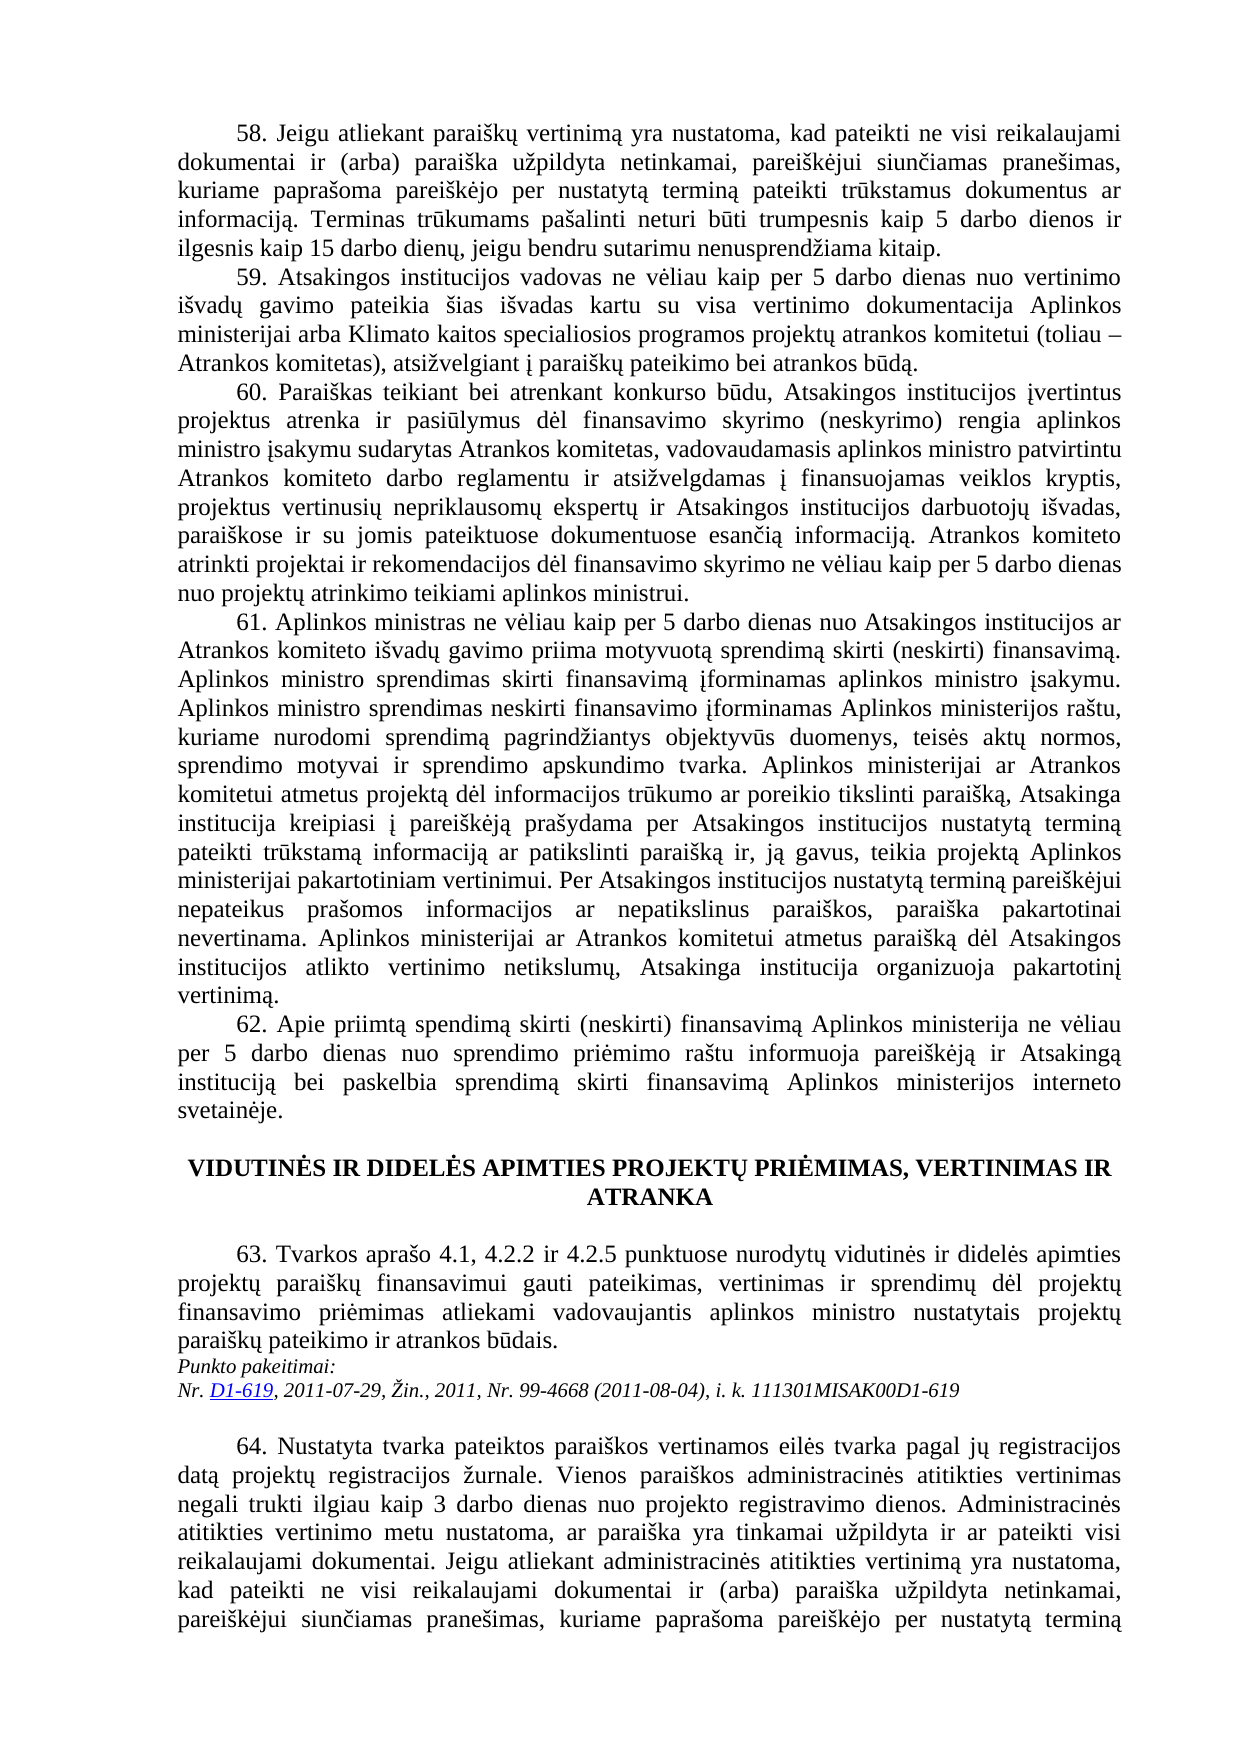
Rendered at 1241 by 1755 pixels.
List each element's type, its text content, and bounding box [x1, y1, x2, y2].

text Nr. D1-619, 2011-07-29, Žin., 2011, Nr. 99-4668 (2011-08-04), i. k. 111301MISAK00D1-619 [177, 1378, 1122, 1402]
text 59. Atsakingos institucijos vadovas ne vėliau kaip per 5 darbo dienas nuo vertinimo išvadų gavimo pateikia šias išvadas kartu su visa vertinimo dokumentacija Aplinkos ministerijai arba Klimato kaitos specialiosios programos projektų atrankos komitetui (toliau – Atrankos komitetas), atsižvelgiant į paraiškų pateikimo bei atrankos būdą. [177, 262, 1122, 377]
text 61. Aplinkos ministras ne vėliau kaip per 5 darbo dienas nuo Atsakingos institucijos ar Atrankos komiteto išvadų gavimo priima motyvuotą sprendimą skirti (neskirti) finansavimą. Aplinkos ministro sprendimas skirti finansavimą įforminamas aplinkos ministro įsakymu. Aplinkos ministro sprendimas neskirti finansavimo įforminamas Aplinkos ministerijos raštu, kuriame nurodomi sprendimą pagrindžiantys objektyvūs duomenys, teisės aktų normos, sprendimo motyvai ir sprendimo apskundimo tvarka. Aplinkos ministerijai ar Atrankos komitetui atmetus projektą dėl informacijos trūkumo ar poreikio tikslinti paraišką, Atsakinga institucija kreipiasi į pareiškėją prašydama per Atsakingos institucijos nustatytą terminą pateikti trūkstamą informaciją ar patikslinti paraišką ir, ją gavus, teikia projektą Aplinkos ministerijai pakartotiniam vertinimui. Per Atsakingos institucijos nustatytą terminą pareiškėjui nepateikus prašomos informacijos ar nepatikslinus paraiškos, paraiška pakartotinai nevertinama. Aplinkos ministerijai ar Atrankos komitetui atmetus paraišką dėl Atsakingos institucijos atlikto vertinimo netikslumų, Atsakinga institucija organizuoja pakartotinį vertinimą. [177, 607, 1122, 1009]
text 58. Jeigu atliekant paraiškų vertinimą yra nustatoma, kad pateikti ne visi reikalaujami dokumentai ir (arba) paraiška užpildyta netinkamai, pareiškėjui siunčiamas pranešimas, kuriame paprašoma pareiškėjo per nustatytą terminą pateikti trūkstamus dokumentus ar informaciją. Terminas trūkumams pašalinti neturi būti trumpesnis kaip 5 darbo dienos ir ilgesnis kaip 15 darbo dienų, jeigu bendru sutarimu nenusprendžiama kitaip. [177, 118, 1122, 262]
text VIDUTINĖS IR DIDELĖS APIMTIES PROJEKTŲ PRIĖMIMAS, VERTINIMAS IR ATRANKA [177, 1153, 1122, 1211]
text 63. Tvarkos aprašo 4.1, 4.2.2 ir 4.2.5 punktuose nurodytų vidutinės ir didelės apimties projektų paraiškų finansavimui gauti pateikimas, vertinimas ir sprendimų dėl projektų finansavimo priėmimas atliekami vadovaujantis aplinkos ministro nustatytais projektų paraiškų pateikimo ir atrankos būdais. [177, 1239, 1122, 1354]
text 64. Nustatyta tvarka pateiktos paraiškos vertinamos eilės tvarka pagal jų registracijos datą projektų registracijos žurnale. Vienos paraiškos administracinės atitikties vertinimas negali trukti ilgiau kaip 3 darbo dienas nuo projekto registravimo dienos. Administracinės atitikties vertinimo metu nustatoma, ar paraiška yra tinkamai užpildyta ir ar pateikti visi reikalaujami dokumentai. Jeigu atliekant administracinės atitikties vertinimą yra nustatoma, kad pateikti ne visi reikalaujami dokumentai ir (arba) paraiška užpildyta netinkamai, pareiškėjui siunčiamas pranešimas, kuriame paprašoma pareiškėjo per nustatytą terminą [177, 1431, 1122, 1632]
text 62. Apie priimtą spendimą skirti (neskirti) finansavimą Aplinkos ministerija ne vėliau per 5 darbo dienas nuo sprendimo priėmimo raštu informuoja pareiškėją ir Atsakingą instituciją bei paskelbia sprendimą skirti finansavimą Aplinkos ministerijos interneto svetainėje. [177, 1009, 1122, 1124]
text Punkto pakeitimai: [177, 1354, 1122, 1378]
text 60. Paraiškas teikiant bei atrenkant konkurso būdu, Atsakingos institucijos įvertintus projektus atrenka ir pasiūlymus dėl finansavimo skyrimo (neskyrimo) rengia aplinkos ministro įsakymu sudarytas Atrankos komitetas, vadovaudamasis aplinkos ministro patvirtintu Atrankos komiteto darbo reglamentu ir atsižvelgdamas į finansuojamas veiklos kryptis, projektus vertinusių nepriklausomų ekspertų ir Atsakingos institucijos darbuotojų išvadas, paraiškose ir su jomis pateiktuose dokumentuose esančią informaciją. Atrankos komiteto atrinkti projektai ir rekomendacijos dėl finansavimo skyrimo ne vėliau kaip per 5 darbo dienas nuo projektų atrinkimo teikiami aplinkos ministrui. [177, 377, 1122, 607]
